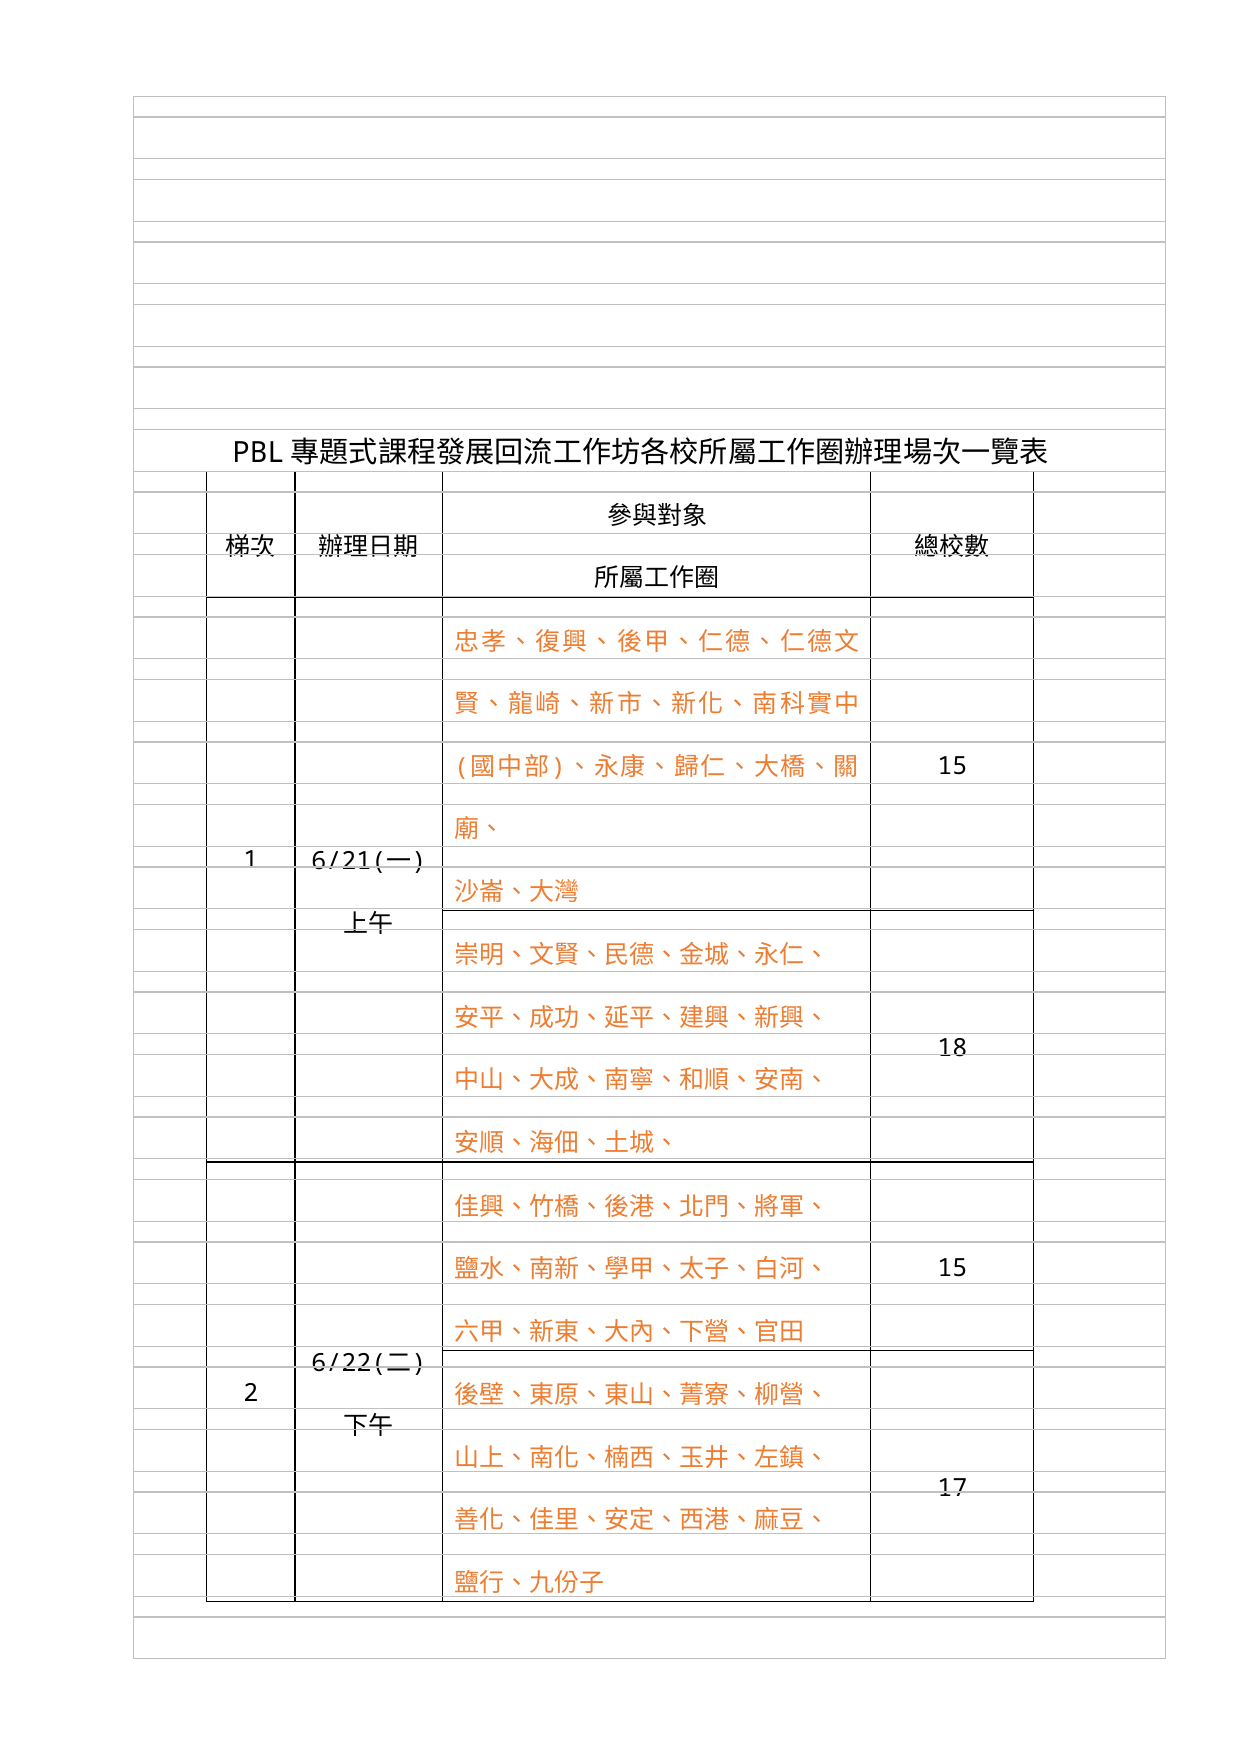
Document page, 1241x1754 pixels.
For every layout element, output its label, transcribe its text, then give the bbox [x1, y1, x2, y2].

table_cell [207, 1222, 294, 1241]
table_cell 1 [207, 1118, 294, 1158]
table_cell 6/21(一) 上午 [296, 618, 442, 658]
table_cell [207, 1597, 294, 1601]
table_cell [207, 1243, 294, 1283]
table_cell 6/21(一) 上午 [296, 598, 442, 616]
table_cell 1 [207, 680, 294, 721]
table_cell [207, 1347, 294, 1366]
table_cell 15 [871, 743, 1033, 783]
table_cell 17 [871, 1430, 1033, 1471]
table_cell 18 [871, 1097, 1033, 1116]
table_cell [443, 1097, 870, 1116]
table_cell [871, 1180, 1033, 1221]
table_cell 6/22(二) 下午 [296, 1534, 442, 1554]
table_header 總校數 [972, 534, 981, 545]
table_cell 1 [207, 598, 294, 616]
table_cell [443, 1284, 870, 1304]
table_cell 18 [871, 1034, 1033, 1054]
table_header 辦理日期 [403, 534, 442, 554]
table_cell [207, 1430, 294, 1471]
table_header 總校數 [871, 555, 1033, 596]
table_cell 6/21(一) 上午 [296, 847, 442, 866]
table_cell [871, 1284, 1033, 1304]
table_cell 18 [871, 1055, 1033, 1096]
table_cell 17 [871, 1555, 1033, 1596]
table_cell [871, 847, 1033, 866]
table_header 辦理日期 [296, 493, 442, 533]
table_header 參與對象 所屬工作圈 [443, 555, 870, 596]
table_cell 廟、 [443, 805, 870, 846]
table_header 總校數 [982, 534, 1033, 554]
table_cell [207, 1409, 294, 1429]
table_cell [443, 1409, 870, 1429]
table_cell [207, 1472, 294, 1491]
table_cell 18 [871, 1118, 1033, 1158]
table_cell 6/21(一) 上午 [296, 972, 442, 991]
table_cell 18 [871, 911, 1033, 929]
table_cell [443, 722, 870, 741]
table_cell 1 [207, 930, 294, 971]
table_cell [207, 1305, 294, 1346]
table_cell [207, 1284, 294, 1304]
table_cell 1 [207, 659, 294, 679]
table_cell [871, 868, 1033, 908]
table_cell 6/21(一) 上午 [296, 680, 442, 721]
table_cell 6/21(一) 上午 [296, 722, 442, 741]
table_cell 6/22(二) 下午 [296, 1597, 442, 1601]
table_cell 6/22(二) 下午 [296, 1180, 442, 1221]
table_header 梯次 [207, 534, 230, 554]
table_cell [871, 618, 1033, 658]
table_cell [207, 1534, 294, 1554]
table_cell [443, 911, 870, 929]
table_cell 1 [207, 868, 294, 908]
table_cell [207, 1180, 294, 1221]
table_header 梯次 [207, 493, 294, 533]
table_header 總校數 [871, 493, 1033, 533]
text PBL專題式課程發展回流工作坊各校所屬工作圈辦理場次一覽表 [134, 430, 1165, 471]
table_cell 賢、龍崎、新市、新化、南科實中 [443, 680, 870, 721]
table_cell 6/22(二) 下午 [296, 1472, 442, 1491]
table_cell [443, 1597, 870, 1601]
table_cell 17 [871, 1351, 1033, 1366]
table_cell 17 [871, 1472, 1033, 1491]
table_cell 6/22(二) 下午 [296, 1305, 442, 1346]
table_cell 6/21(一) 上午 [296, 993, 442, 1033]
table_cell 6/21(一) 上午 [296, 930, 442, 971]
table_cell 6/22(二) 下午 [296, 1163, 442, 1179]
table_cell (國中部)、永康、歸仁、大橋、關 [443, 743, 870, 783]
table_cell 中山、大成、南寧、和順、安南、 [443, 1055, 870, 1096]
table_cell 1 [207, 722, 294, 741]
table_cell [443, 1163, 870, 1179]
table_cell [443, 1351, 870, 1366]
table_cell 後壁、東原、東山、菁寮、柳營、 [443, 1368, 870, 1408]
table_header 梯次 [232, 534, 241, 554]
table_cell [207, 1163, 294, 1179]
table_header 辦理日期 [323, 534, 329, 554]
table_cell 18 [956, 1048, 963, 1054]
table_cell [871, 1222, 1033, 1241]
table_cell 6/21(一) 上午 [296, 784, 442, 804]
table_cell 6/22(二) 下午 [296, 1493, 442, 1533]
table_header 參與對象 所屬工作圈 [443, 472, 870, 491]
table_cell 6/22(二) 下午 [296, 1284, 442, 1304]
table_header 梯次 [242, 534, 294, 554]
table_cell 17 [871, 1409, 1033, 1429]
table_cell 鹽行、九份子 [443, 1555, 870, 1596]
table_cell 18 [871, 993, 1033, 1033]
table_cell 六甲、新東、大內、下營、官田 [443, 1305, 870, 1346]
table_cell 山上、南化、楠西、玉井、左鎮、 [443, 1430, 870, 1471]
table_cell 6/22(二) 下午 [296, 1368, 442, 1408]
table_header 總校數 [946, 534, 971, 554]
table_header 辦理日期 [296, 555, 442, 596]
table_cell 忠孝、復興、後甲、仁德、仁德文 [443, 618, 870, 658]
table_cell 1 [207, 847, 294, 866]
table_cell [871, 1163, 1033, 1179]
table_cell 17 [871, 1597, 1033, 1601]
table_cell [207, 1493, 294, 1533]
table_cell 17 [871, 1493, 1033, 1533]
table_cell [443, 972, 870, 991]
table_cell 6/21(一) 上午 [296, 659, 442, 679]
table_cell 6/21(一) 上午 [296, 868, 442, 908]
table_cell 1 [207, 805, 294, 846]
table_header 參與對象 所屬工作圈 [443, 534, 870, 554]
table_cell 6/22(二) 下午 [296, 1555, 442, 1596]
table_cell 6/22(二) 下午 [296, 1222, 442, 1241]
table_cell [443, 1472, 870, 1491]
table_cell 6/21(一) 上午 [296, 805, 442, 846]
table_cell 2 [207, 1368, 294, 1408]
table_header 參與對象 所屬工作圈 [443, 493, 870, 533]
table_cell [443, 1222, 870, 1241]
table_header 辦理日期 [374, 546, 387, 553]
table_cell [443, 598, 870, 616]
table_cell [871, 1305, 1033, 1346]
table_cell 1 [207, 1034, 294, 1054]
table_cell 1 [207, 743, 294, 783]
table_cell 1 [207, 784, 294, 804]
table_cell 6/21(一) 上午 [296, 743, 442, 783]
table_cell 佳興、竹橋、後港、北門、將軍、 [443, 1180, 870, 1221]
table_cell 18 [871, 930, 1033, 971]
table_cell 6/21(一) 上午 [296, 909, 442, 929]
table_cell [871, 680, 1033, 721]
table_header 總校數 [946, 546, 954, 554]
table_header 辦理日期 [296, 472, 442, 491]
table_cell 17 [871, 1368, 1033, 1408]
table_cell 安平、成功、延平、建興、新興、 [443, 993, 870, 1033]
table_cell 6/22(二) 下午 [296, 1430, 442, 1471]
table_cell [207, 1555, 294, 1596]
table_header 辦理日期 [338, 534, 397, 554]
table_cell 1 [207, 618, 294, 658]
table_header 總校數 [871, 534, 944, 554]
table_header 辦理日期 [296, 534, 324, 554]
table_cell 鹽水、南新、學甲、太子、白河、 [443, 1243, 870, 1283]
table_cell 崇明、文賢、民德、金城、永仁、 [443, 930, 870, 971]
table_cell 18 [956, 1040, 963, 1046]
table_cell [871, 805, 1033, 846]
text [134, 409, 1165, 429]
table_cell [443, 784, 870, 804]
table_cell [871, 659, 1033, 679]
table_cell 1 [207, 1055, 294, 1096]
table_cell 安順、海佃、土城、 [443, 1118, 870, 1158]
table_cell 17 [871, 1534, 1033, 1554]
table_cell 1 [207, 909, 294, 929]
table_cell [443, 659, 870, 679]
table_cell [443, 1534, 870, 1554]
table_cell 15 [871, 1243, 1033, 1283]
table_header 梯次 [207, 555, 294, 596]
table_cell 6/22(二) 下午 [296, 1347, 442, 1366]
table_cell 1 [207, 993, 294, 1033]
table_cell 6/22(二) 下午 [296, 1409, 442, 1429]
table_cell 6/21(一) 上午 [296, 1118, 442, 1158]
table_cell [443, 1034, 870, 1054]
table_cell 6/21(一) 上午 [296, 1055, 442, 1096]
table_cell 善化、佳里、安定、西港、麻豆、 [443, 1493, 870, 1533]
table_header 辦理日期 [330, 534, 340, 554]
table_cell [871, 722, 1033, 741]
table_cell 1 [207, 1097, 294, 1116]
table_cell 6/21(一) 上午 [296, 1034, 442, 1054]
table_cell 沙崙、大灣 [443, 868, 870, 908]
table_header 總校數 [974, 544, 982, 554]
table_header 梯次 [207, 472, 294, 491]
table_header 總校數 [871, 472, 1033, 491]
table_cell 18 [871, 972, 1033, 991]
table_cell 6/21(一) 上午 [296, 1097, 442, 1116]
table_cell [871, 598, 1033, 616]
table_cell [871, 784, 1033, 804]
table_cell 1 [207, 972, 294, 991]
table_cell 6/22(二) 下午 [296, 1243, 442, 1283]
table_cell [443, 847, 870, 866]
